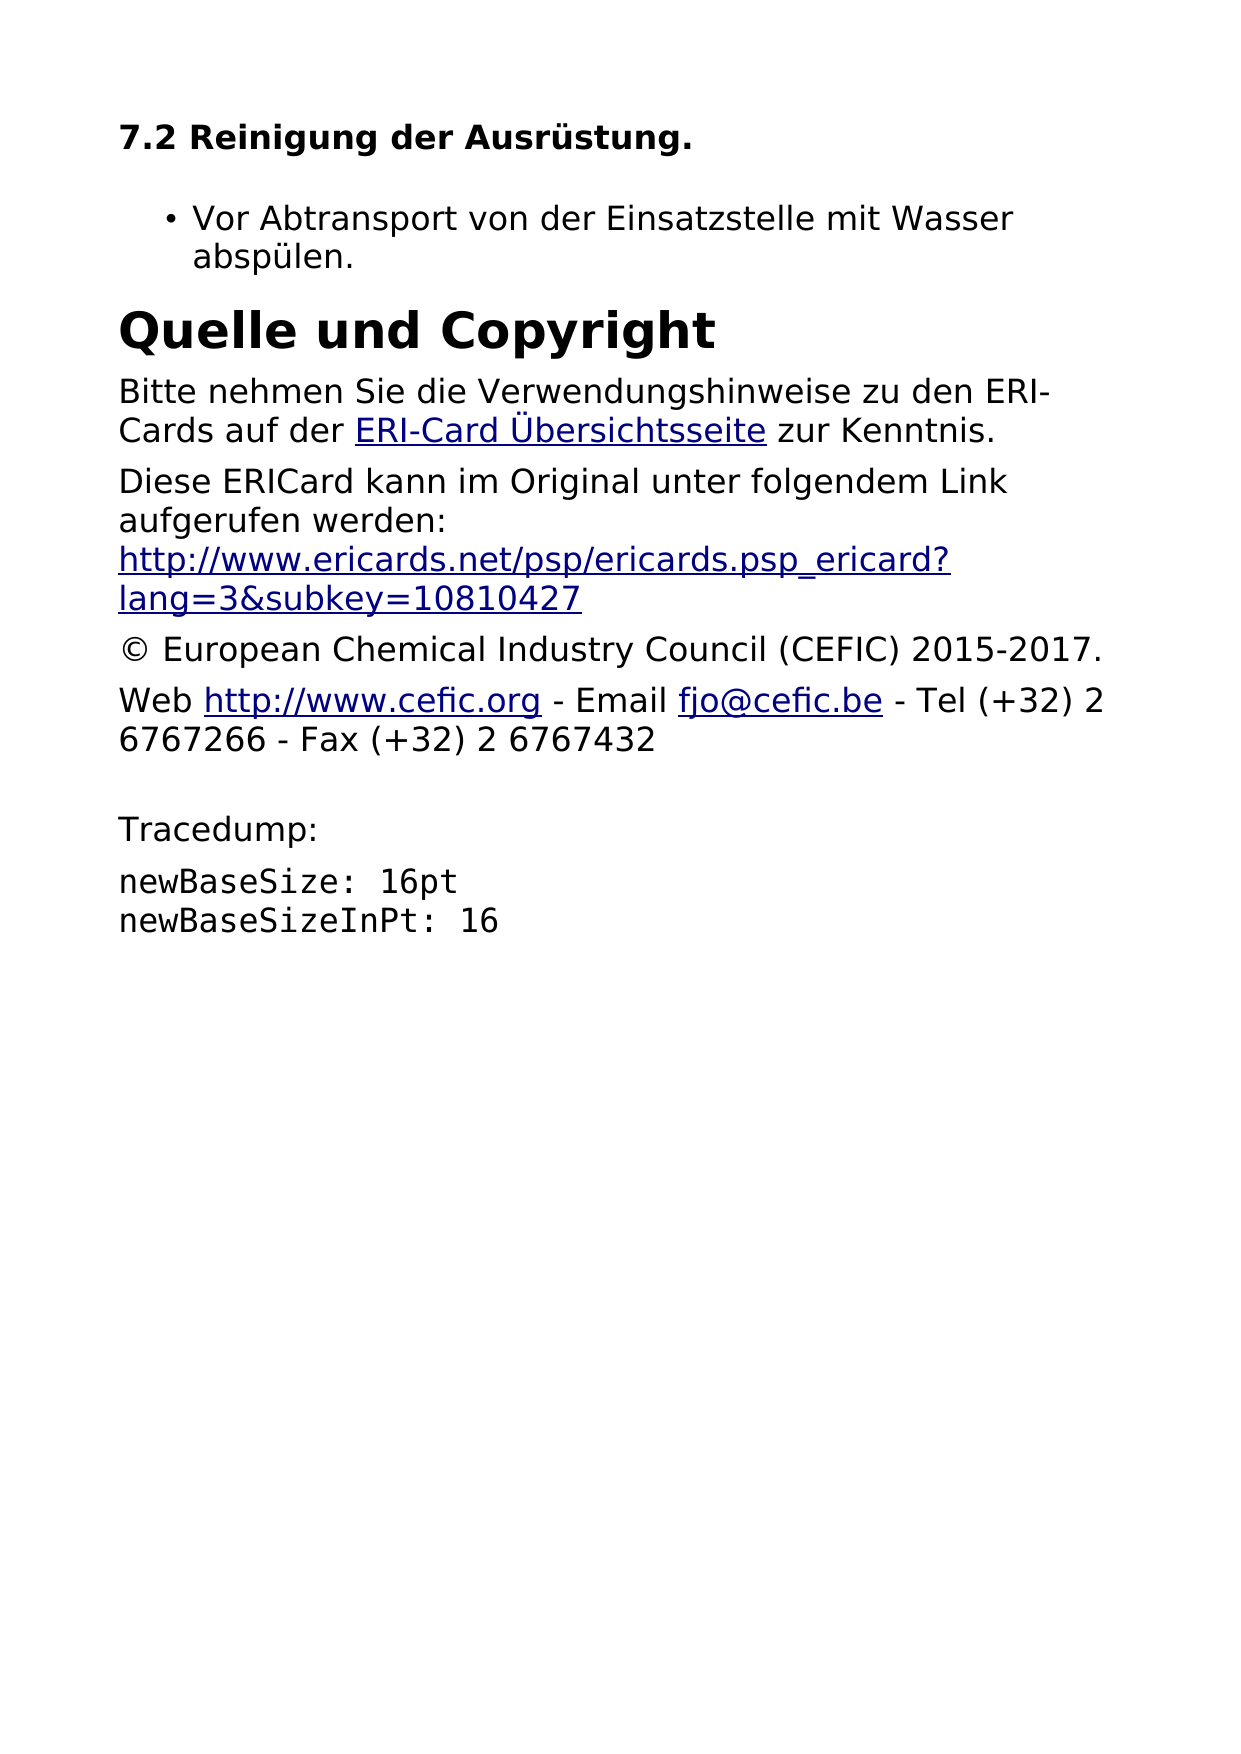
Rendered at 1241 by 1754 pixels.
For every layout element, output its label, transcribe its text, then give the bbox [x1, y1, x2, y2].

text © European Chemical Industry Council (CEFIC) 2015-2017. [118, 631, 1122, 669]
subtitle 7.2 Reinigung der Ausrüstung. [118, 118, 1122, 157]
text newBaseSize: 16pt newBaseSizeInPt: 16 [118, 862, 1122, 940]
text Web http://www.cefic.org - Email fjo@cefic.be - Tel (+32) 2 6767266 - Fax (+32) 2 6767432 [118, 682, 1122, 759]
subtitle Quelle und Copyright [118, 302, 1122, 360]
text Bitte nehmen Sie die Verwendungshinweise zu den ERI-Cards auf der ERI-Card Übersichtsseite zur Kenntnis. [118, 372, 1122, 450]
list Vor Abtransport von der Einsatzstelle mit Wasser abspülen. [177, 199, 1122, 277]
text Tracedump: [118, 772, 1122, 850]
text Diese ERICard kann im Original unter folgendem Link aufgerufen werden: http://www.ericards.net/psp/ericards.psp_ericard?lang=3&subkey=10810427 [118, 463, 1122, 618]
